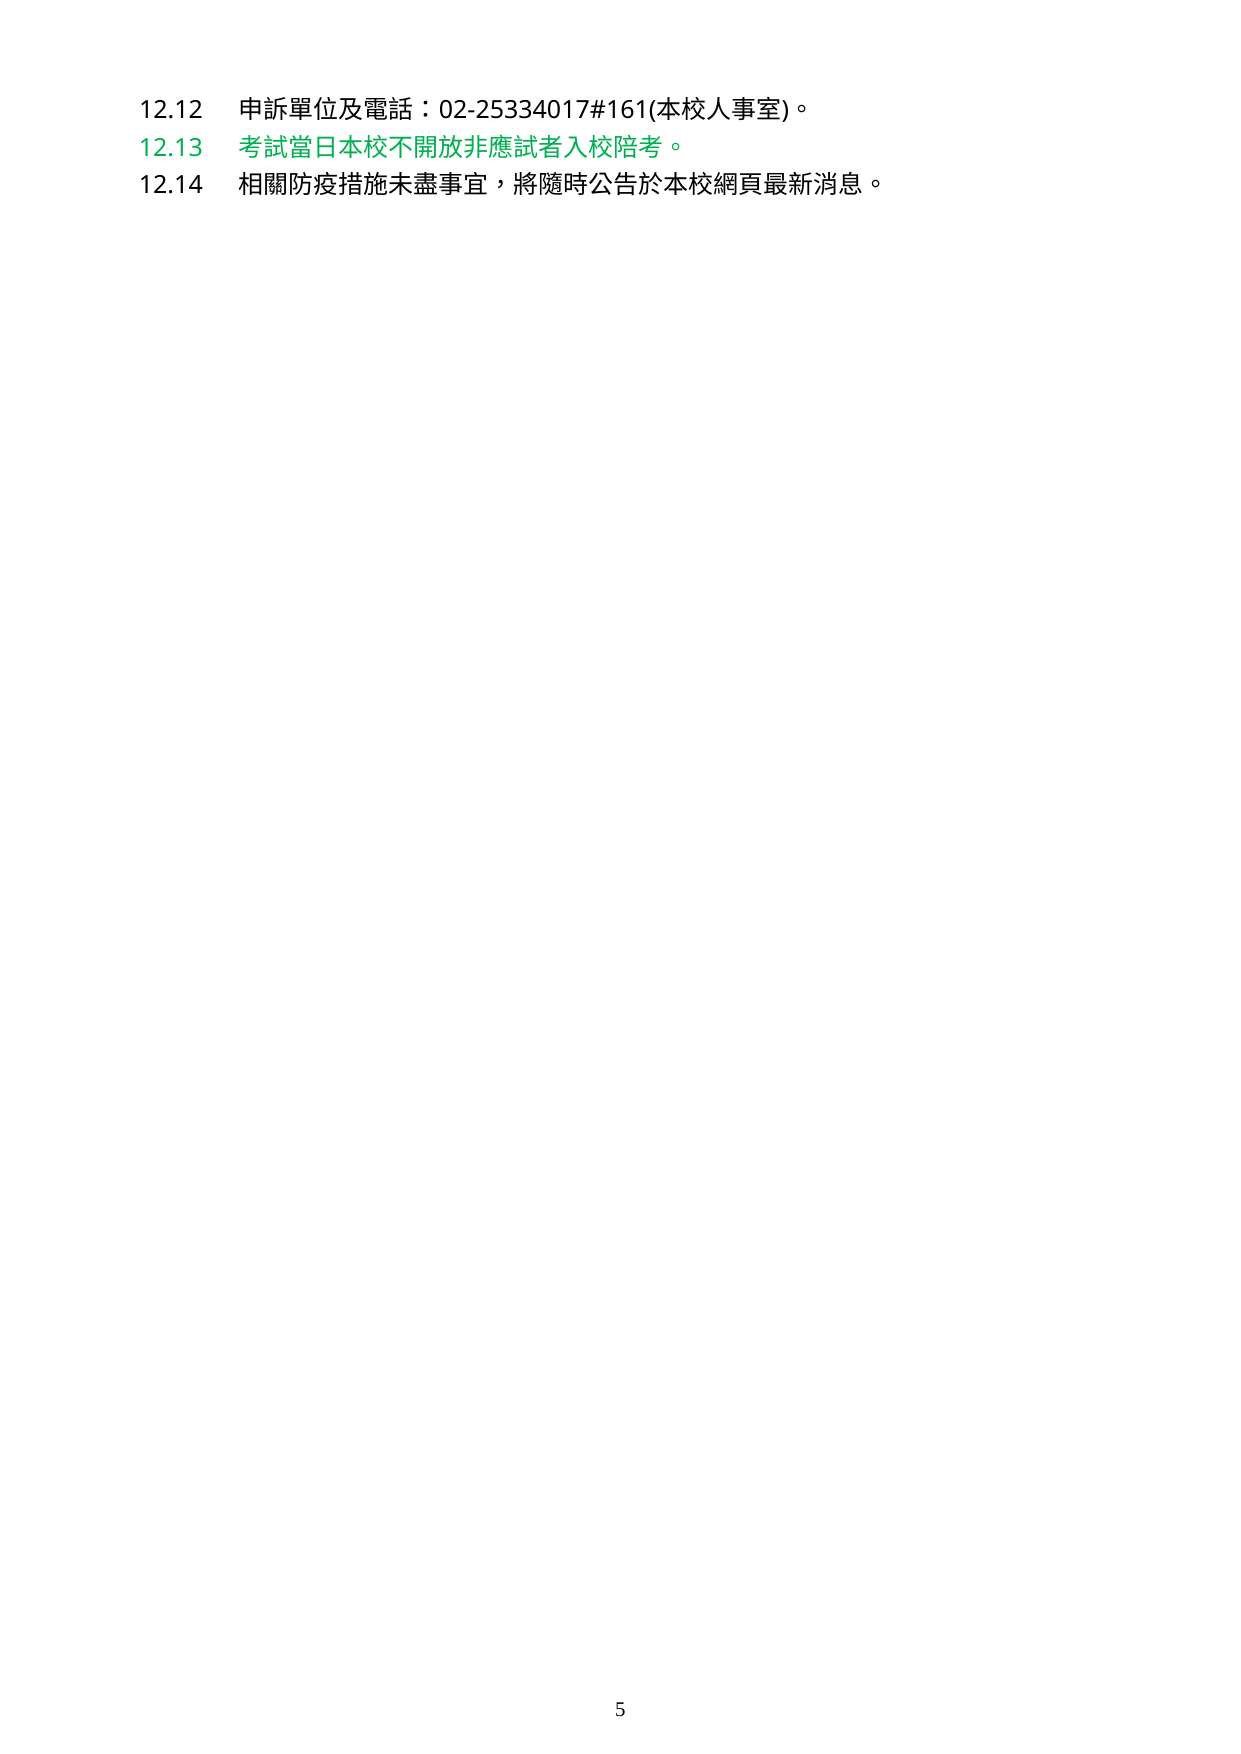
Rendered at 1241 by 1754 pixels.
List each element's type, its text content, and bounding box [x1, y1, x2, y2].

list 相關防疫措施未盡事宜，將隨時公告於本校網頁最新消息。 [139, 164, 1152, 201]
list 申訴單位及電話：02-25334017#161(本校人事室)。 [139, 89, 1152, 126]
list 考試當日本校不開放非應試者入校陪考。 [139, 126, 1152, 164]
